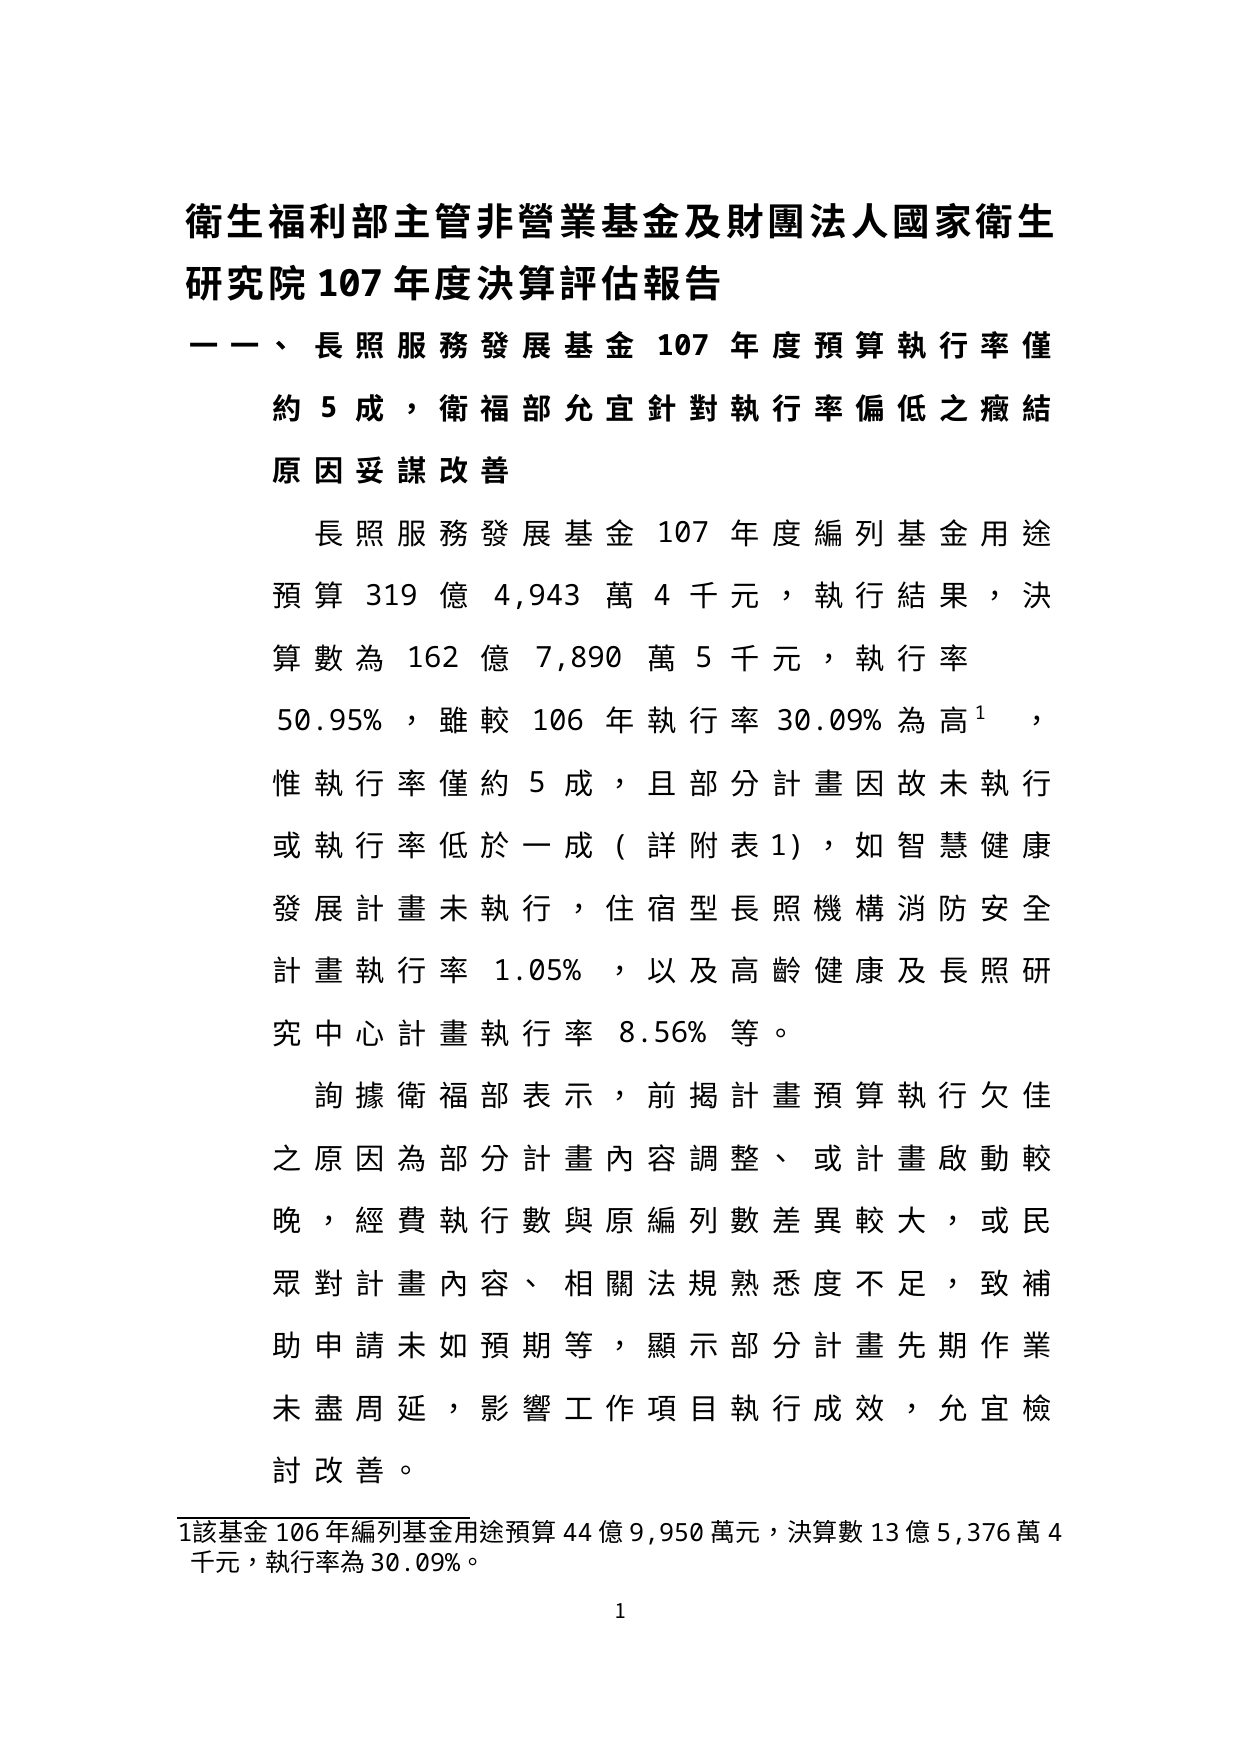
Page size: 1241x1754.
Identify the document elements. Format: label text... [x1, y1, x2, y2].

text 長照服務發展基金107年度編列基金用途預算319億4,943萬4千元，執行結果，決算數為162億7,890萬5千元，執行率50.95%，雖較106年執行率30.09%為高，惟執行率僅約5成，且部分計畫因故未執行或執行率低於一成(詳附表1)，如智慧健康發展計畫未執行，住宿型長照機構消防安全計畫執行率1.05%，以及高齡健康及長照研究中心計畫執行率8.56%等。 [244, 490, 1058, 1052]
text 該基金106年編列基金用途預算44億9,950萬元，決算數13億5,376萬4千元，執行率為30.09%。 [177, 1518, 1063, 1577]
text 衛生福利部主管非營業基金及財團法人國家衛生研究院107年度決算評估報告 [183, 177, 1058, 302]
text 一一、長照服務發展基金107年度預算執行率僅約5成，衛福部允宜針對執行率偏低之癥結原因妥謀改善 [183, 302, 1058, 490]
text 詢據衛福部表示，前揭計畫預算執行欠佳之原因為部分計畫內容調整、或計畫啟動較晚，經費執行數與原編列數差異較大，或民眾對計畫內容、相關法規熟悉度不足，致補助申請未如預期等，顯示部分計畫先期作業未盡周延，影響工作項目執行成效，允宜檢討改善。 [244, 1052, 1058, 1490]
